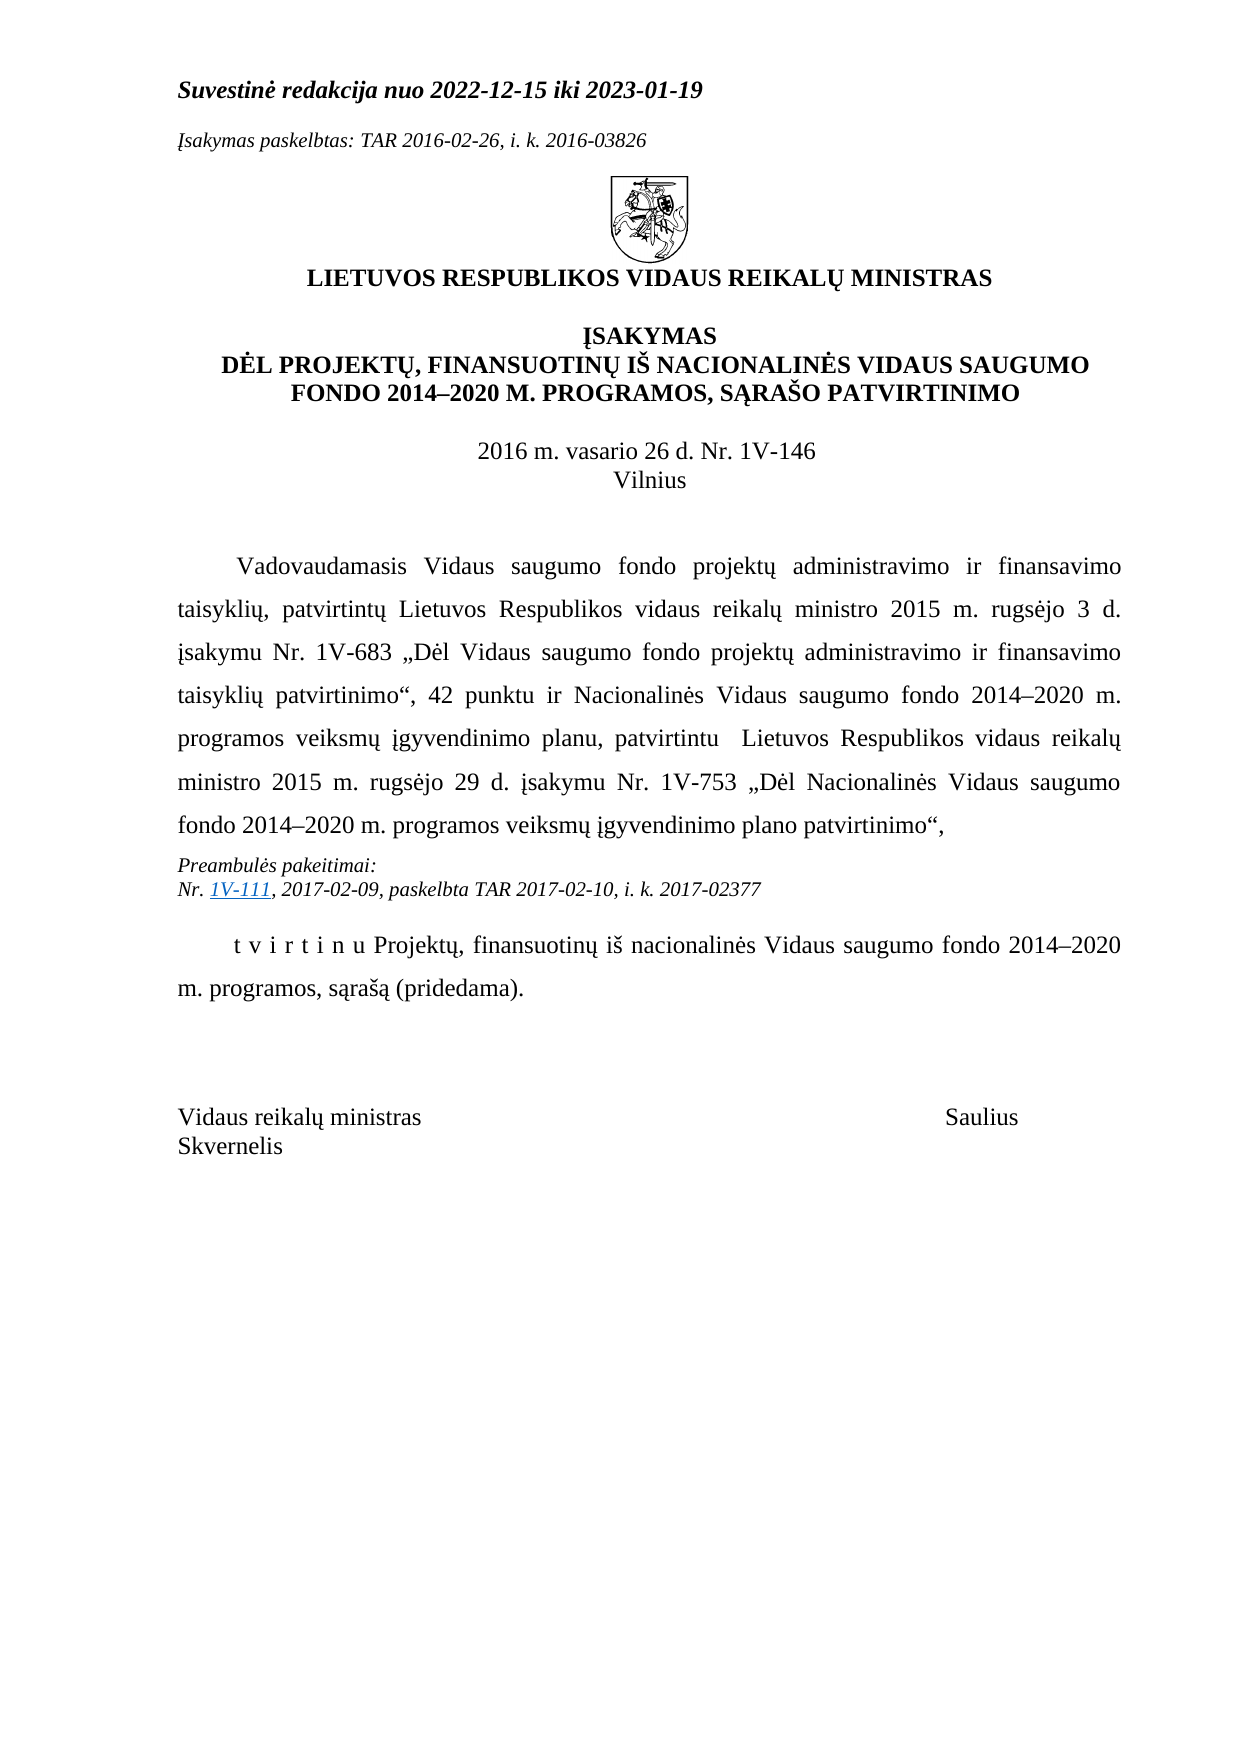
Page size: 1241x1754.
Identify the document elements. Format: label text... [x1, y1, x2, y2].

text ĮSAKYMAS [177, 321, 1122, 350]
text Vadovaudamasis Vidaus saugumo fondo projektų administravimo ir finansavimo taisyklių, patvirtintų Lietuvos Respublikos vidaus reikalų ministro 2015 m. rugsėjo 3 d. įsakymu Nr. 1V-683 „Dėl Vidaus saugumo fondo projektų administravimo ir finansavimo taisyklių patvirtinimo“, 42 punktu ir Nacionalinės Vidaus saugumo fondo 2014–2020 m. programos veiksmų įgyvendinimo planu, patvirtintu Lietuvos Respublikos vidaus reikalų ministro 2015 m. rugsėjo 29 d. įsakymu Nr. 1V-753 „Dėl Nacionalinės Vidaus saugumo fondo 2014–2020 m. programos veiksmų įgyvendinimo plano patvirtinimo“, [177, 551, 1122, 838]
text Preambulės pakeitimai: [177, 853, 1122, 877]
text Vidaus reikalų ministras Saulius Skvernelis [177, 1102, 1122, 1160]
text Suvestinė redakcija nuo 2022-12-15 iki 2023-01-19 [177, 75, 1122, 104]
text t v i r t i n u Projektų, finansuotinų iš nacionalinės Vidaus saugumo fondo 2014–2020 m. programos, sąrašą (pridedama). [177, 930, 1122, 1002]
text Vilnius [177, 465, 1122, 493]
text Nr. 1V-111, 2017-02-09, paskelbta TAR 2017-02-10, i. k. 2017-02377 [177, 877, 1122, 901]
subtitle DĖL PROJEKTŲ, FINANSUOTINŲ IŠ NACIONALINĖS VIDAUS SAUGUMO FONDO 2014–2020 M. PROGRAMOS, sąrašo patvirtinimo [189, 350, 1122, 407]
text 2016 m. vasario 26 d. Nr. 1V-146 [177, 436, 1122, 465]
text Įsakymas paskelbtas: TAR 2016-02-26, i. k. 2016-03826 [177, 128, 1122, 152]
text LIETUVOS RESPUBLIKOS VIDAUS REIKALŲ MINISTRAS [177, 263, 1122, 292]
